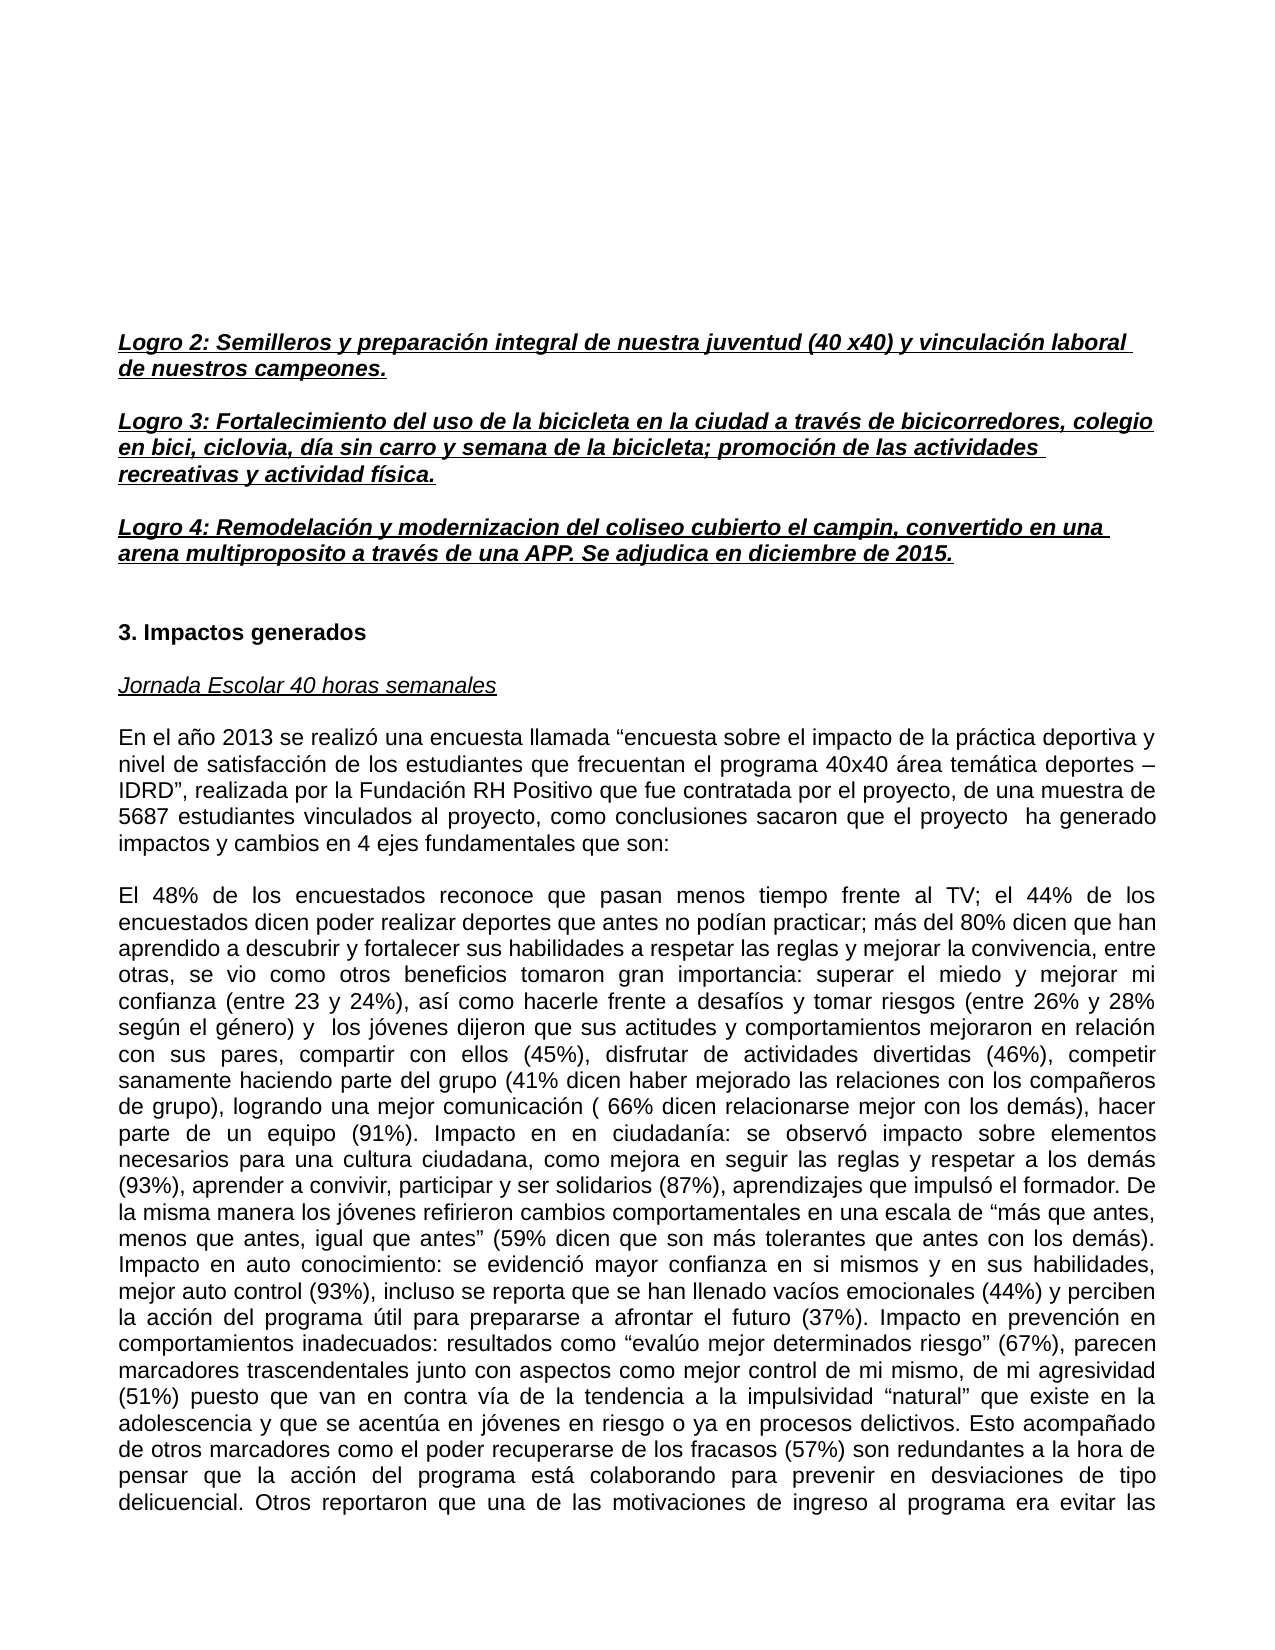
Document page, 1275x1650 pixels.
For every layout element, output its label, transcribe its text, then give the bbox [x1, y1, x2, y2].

text En el año 2013 se realizó una encuesta llamada “encuesta sobre el impacto de la práctica deportiva y nivel de satisfacción de los estudiantes que frecuentan el programa 40x40 área temática deportes – IDRD”, realizada por la Fundación RH Positivo que fue contratada por el proyecto, de una muestra de 5687 estudiantes vinculados al proyecto, como conclusiones sacaron que el proyecto ha generado impactos y cambios en 4 ejes fundamentales que son: [118, 724, 1157, 856]
text Logro 4: Remodelación y modernizacion del coliseo cubierto el campin, convertido en una arena multiproposito a través de una APP. Se adjudica en diciembre de 2015. [118, 513, 1157, 566]
text Logro 2: Semilleros y preparación integral de nuestra juventud (40 x40) y vinculación laboral de nuestros campeones. [118, 329, 1157, 382]
text 3. Impactos generados [118, 619, 1157, 645]
text El 48% de los encuestados reconoce que pasan menos tiempo frente al TV; el 44% de los encuestados dicen poder realizar deportes que antes no podían practicar; más del 80% dicen que han aprendido a descubrir y fortalecer sus habilidades a respetar las reglas y mejorar la convivencia, entre otras, se vio como otros beneficios tomaron gran importancia: superar el miedo y mejorar mi confianza (entre 23 y 24%), así como hacerle frente a desafíos y tomar riesgos (entre 26% y 28% según el género) y los jóvenes dijeron que sus actitudes y comportamientos mejoraron en relación con sus pares, compartir con ellos (45%), disfrutar de actividades divertidas (46%), competir sanamente haciendo parte del grupo (41% dicen haber mejorado las relaciones con los compañeros de grupo), logrando una mejor comunicación ( 66% dicen relacionarse mejor con los demás), hacer parte de un equipo (91%). Impacto en en ciudadanía: se observó impacto sobre elementos necesarios para una cultura ciudadana, como mejora en seguir las reglas y respetar a los demás (93%), aprender a convivir, participar y ser solidarios (87%), aprendizajes que impulsó el formador. De la misma manera los jóvenes refirieron cambios comportamentales en una escala de “más que antes, menos que antes, igual que antes” (59% dicen que son más tolerantes que antes con los demás). Impacto en auto conocimiento: se evidenció mayor confianza en si mismos y en sus habilidades, mejor auto control (93%), incluso se reporta que se han llenado vacíos emocionales (44%) y perciben la acción del programa útil para prepararse a afrontar el futuro (37%). Impacto en prevención en comportamientos inadecuados: resultados como “evalúo mejor determinados riesgo” (67%), parecen marcadores trascendentales junto con aspectos como mejor control de mi mismo, de mi agresividad (51%) puesto que van en contra vía de la tendencia a la impulsividad “natural” que existe en la adolescencia y que se acentúa en jóvenes en riesgo o ya en procesos delictivos. Esto acompañado de otros marcadores como el poder recuperarse de los fracasos (57%) son redundantes a la hora de pensar que la acción del programa está colaborando para prevenir en desviaciones de tipo delicuencial. Otros reportaron que una de las motivaciones de ingreso al programa era evitar las [118, 882, 1157, 1515]
text Jornada Escolar 40 horas semanales [118, 672, 1157, 698]
text Logro 3: Fortalecimiento del uso de la bicicleta en la ciudad a través de bicicorredores, colegio en bici, ciclovia, día sin carro y semana de la bicicleta; promoción de las actividades recreativas y actividad física. [118, 408, 1157, 487]
